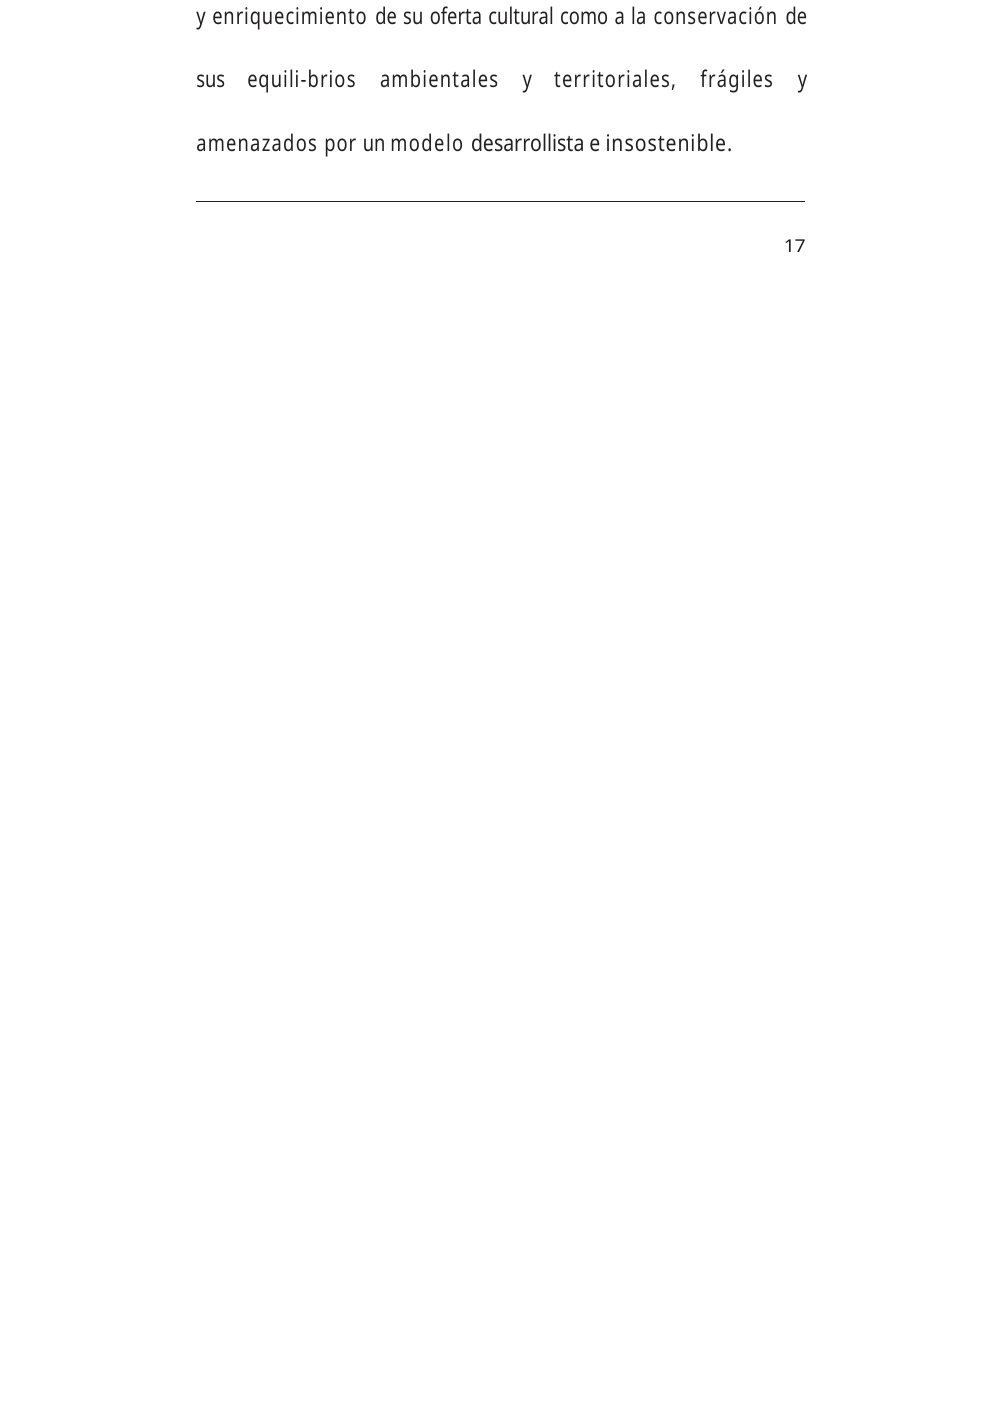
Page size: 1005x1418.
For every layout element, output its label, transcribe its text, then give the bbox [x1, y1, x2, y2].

text 17 [103, 233, 806, 257]
text y enriquecimiento de su oferta cultural como a la conservación de sus equili-brios ambientales y territoriales, frágiles y amenazados por un modelo desarrollista e insostenible. [196, 0, 807, 158]
